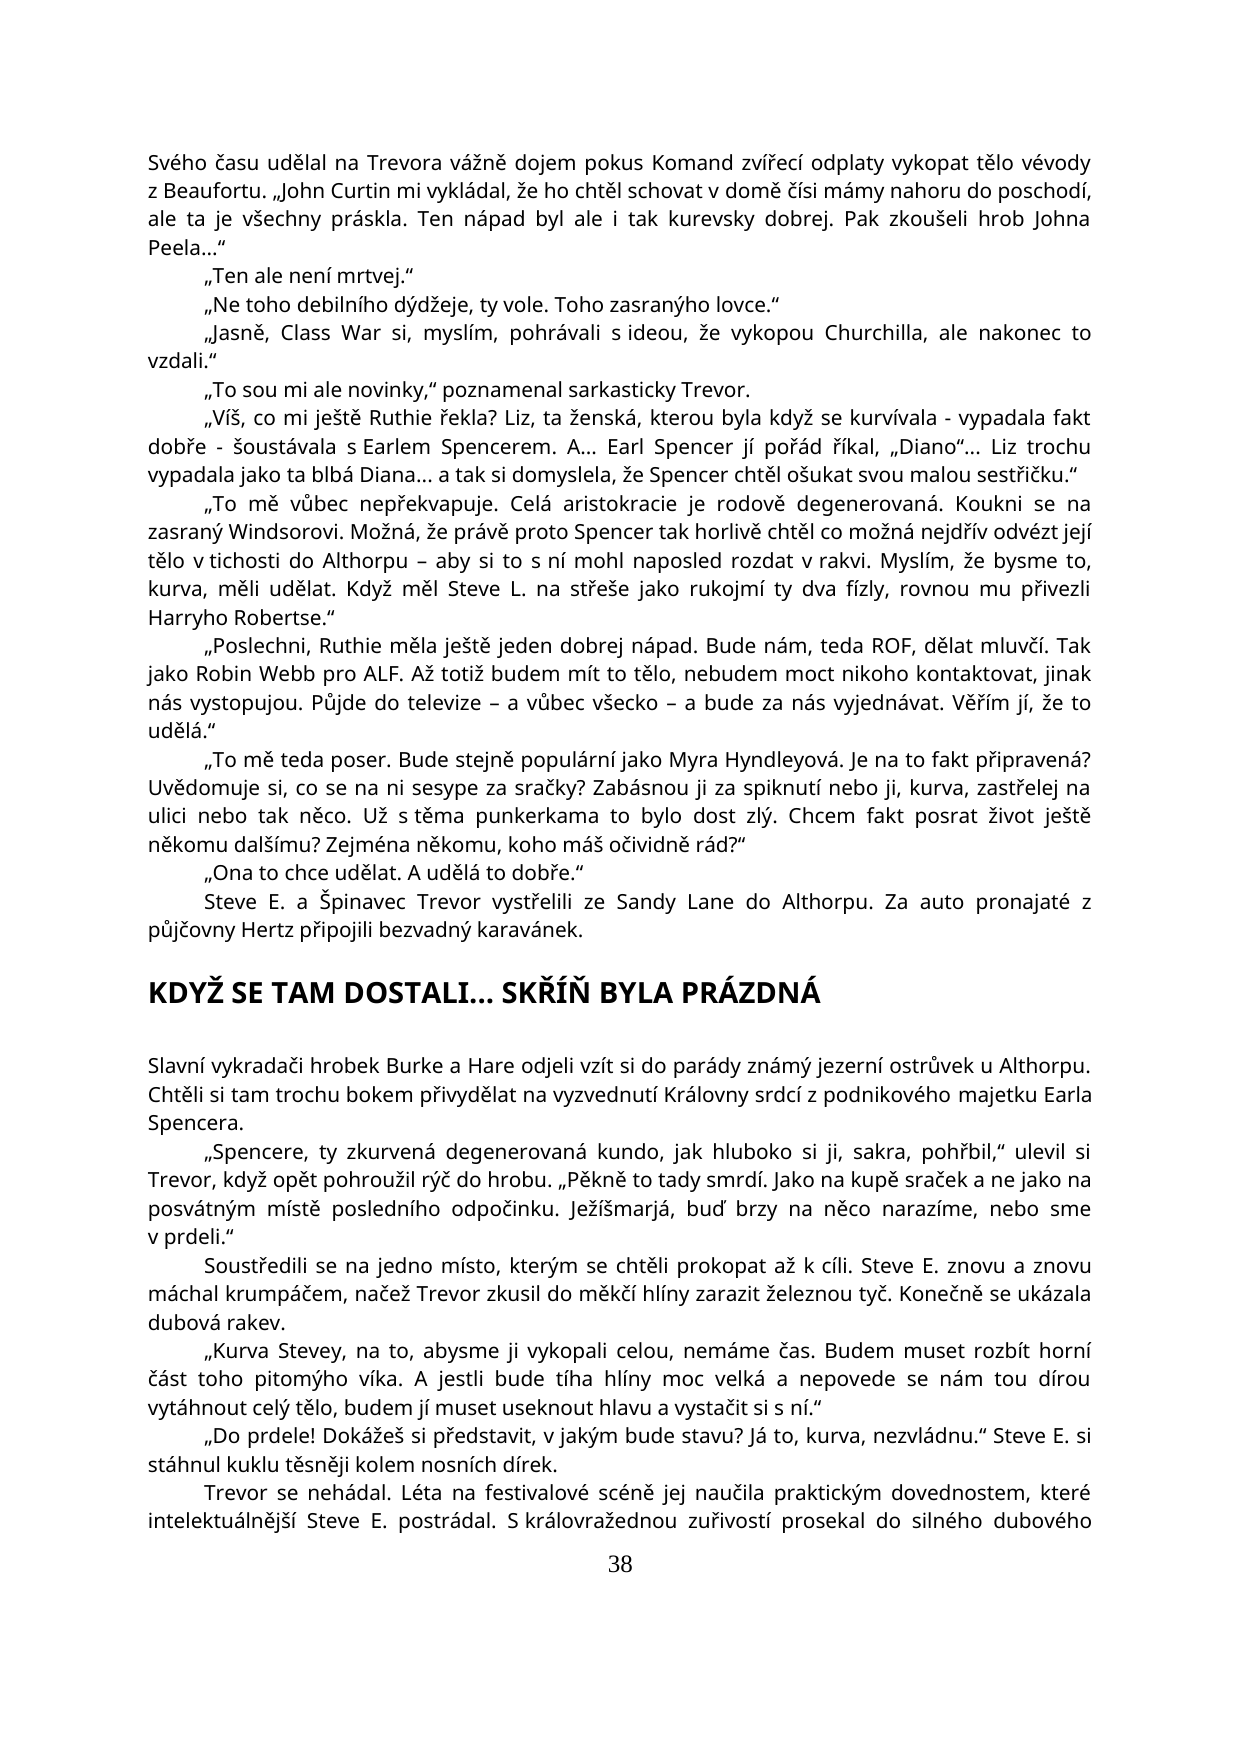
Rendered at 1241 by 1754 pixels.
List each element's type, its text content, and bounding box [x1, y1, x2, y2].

text „To mě teda poser. Bude stejně populární jako Myra Hyndleyová. Je na to fakt připravená? Uvědomuje si, co se na ni sesype za sračky? Zabásnou ji za spiknutí nebo ji, kurva, zastřelej na ulici nebo tak něco. Už s těma punkerkama to bylo dost zlý. Chcem fakt posrat život ještě někomu dalšímu? Zejména někomu, koho máš očividně rád?“ [148, 745, 1093, 858]
text „Ona to chce udělat. A udělá to dobře.“ [148, 858, 1093, 887]
text „Jasně, Class War si, myslím, pohrávali s ideou, že vykopou Churchilla, ale nakonec to vzdali.“ [148, 318, 1093, 375]
text „Do prdele! Dokážeš si představit, v jakým bude stavu? Já to, kurva, nezvládnu.“ Steve E. si stáhnul kuklu těsněji kolem nosních dírek. [148, 1421, 1093, 1478]
text „Ten ale není mrtvej.“ [148, 261, 1093, 290]
text Steve E. a Špinavec Trevor vystřelili ze Sandy Lane do Althorpu. Za auto pronajaté z půjčovny Hertz připojili bezvadný karavánek. [148, 887, 1093, 944]
text „Ne toho debilního dýdžeje, ty vole. Toho zasranýho lovce.“ [148, 290, 1093, 318]
text Svého času udělal na Trevora vážně dojem pokus Komand zvířecí odplaty vykopat tělo vévody z Beaufortu. „John Curtin mi vykládal, že ho chtěl schovat v domě čísi mámy nahoru do poschodí, ale ta je všechny práskla. Ten nápad byl ale i tak kurevsky dobrej. Pak zkoušeli hrob Johna Peela...“ [148, 148, 1093, 261]
text Soustředili se na jedno místo, kterým se chtěli prokopat až k cíli. Steve E. znovu a znovu máchal krumpáčem, načež Trevor zkusil do měkčí hlíny zarazit železnou tyč. Konečně se ukázala dubová rakev. [148, 1251, 1093, 1336]
text Trevor se nehádal. Léta na festivalové scéně jej naučila praktickým dovednostem, které intelektuálnější Steve E. postrádal. S královražednou zuřivostí prosekal do silného dubového [148, 1478, 1093, 1535]
text „Poslechni, Ruthie měla ještě jeden dobrej nápad. Bude nám, teda ROF, dělat mluvčí. Tak jako Robin Webb pro ALF. Až totiž budem mít to tělo, nebudem moct nikoho kontaktovat, jinak nás vystopujou. Půjde do televize – a vůbec všecko – a bude za nás vyjednávat. Věřím jí, že to udělá.“ [148, 631, 1093, 745]
text „Spencere, ty zkurvená degenerovaná kundo, jak hluboko si ji, sakra, pohřbil,“ ulevil si Trevor, když opět pohroužil rýč do hrobu. „Pěkně to tady smrdí. Jako na kupě sraček a ne jako na posvátným místě posledního odpočinku. Ježíšmarjá, buď brzy na něco narazíme, nebo sme v prdeli.“ [148, 1137, 1093, 1251]
text „Kurva Stevey, na to, abysme ji vykopali celou, nemáme čas. Budem muset rozbít horní část toho pitomýho víka. A jestli bude tíha hlíny moc velká a nepovede se nám tou dírou vytáhnout celý tělo, budem jí muset useknout hlavu a vystačit si s ní.“ [148, 1336, 1093, 1421]
text „Víš, co mi ještě Ruthie řekla? Liz, ta ženská, kterou byla když se kurvívala - vypadala fakt dobře - šoustávala s Earlem Spencerem. A... Earl Spencer jí pořád říkal, „Diano“... Liz trochu vypadala jako ta blbá Diana... a tak si domyslela, že Spencer chtěl ošukat svou malou sestřičku.“ [148, 403, 1093, 489]
text KDYŽ SE TAM DOSTALI... SKŘÍŇ BYLA PRÁZDNÁ [148, 972, 1093, 1012]
text Slavní vykradači hrobek Burke a Hare odjeli vzít si do parády známý jezerní ostrůvek u Althorpu. Chtěli si tam trochu bokem přivydělat na vyzvednutí Královny srdcí z podnikového majetku Earla Spencera. [148, 1052, 1093, 1137]
text „To sou mi ale novinky,“ poznamenal sarkasticky Trevor. [148, 375, 1093, 403]
text „To mě vůbec nepřekvapuje. Celá aristokracie je rodově degenerovaná. Koukni se na zasraný Windsorovi. Možná, že právě proto Spencer tak horlivě chtěl co možná nejdřív odvézt její tělo v tichosti do Althorpu – aby si to s ní mohl naposled rozdat v rakvi. Myslím, že bysme to, kurva, měli udělat. Když měl Steve L. na střeše jako rukojmí ty dva fízly, rovnou mu přivezli Harryho Robertse.“ [148, 489, 1093, 631]
